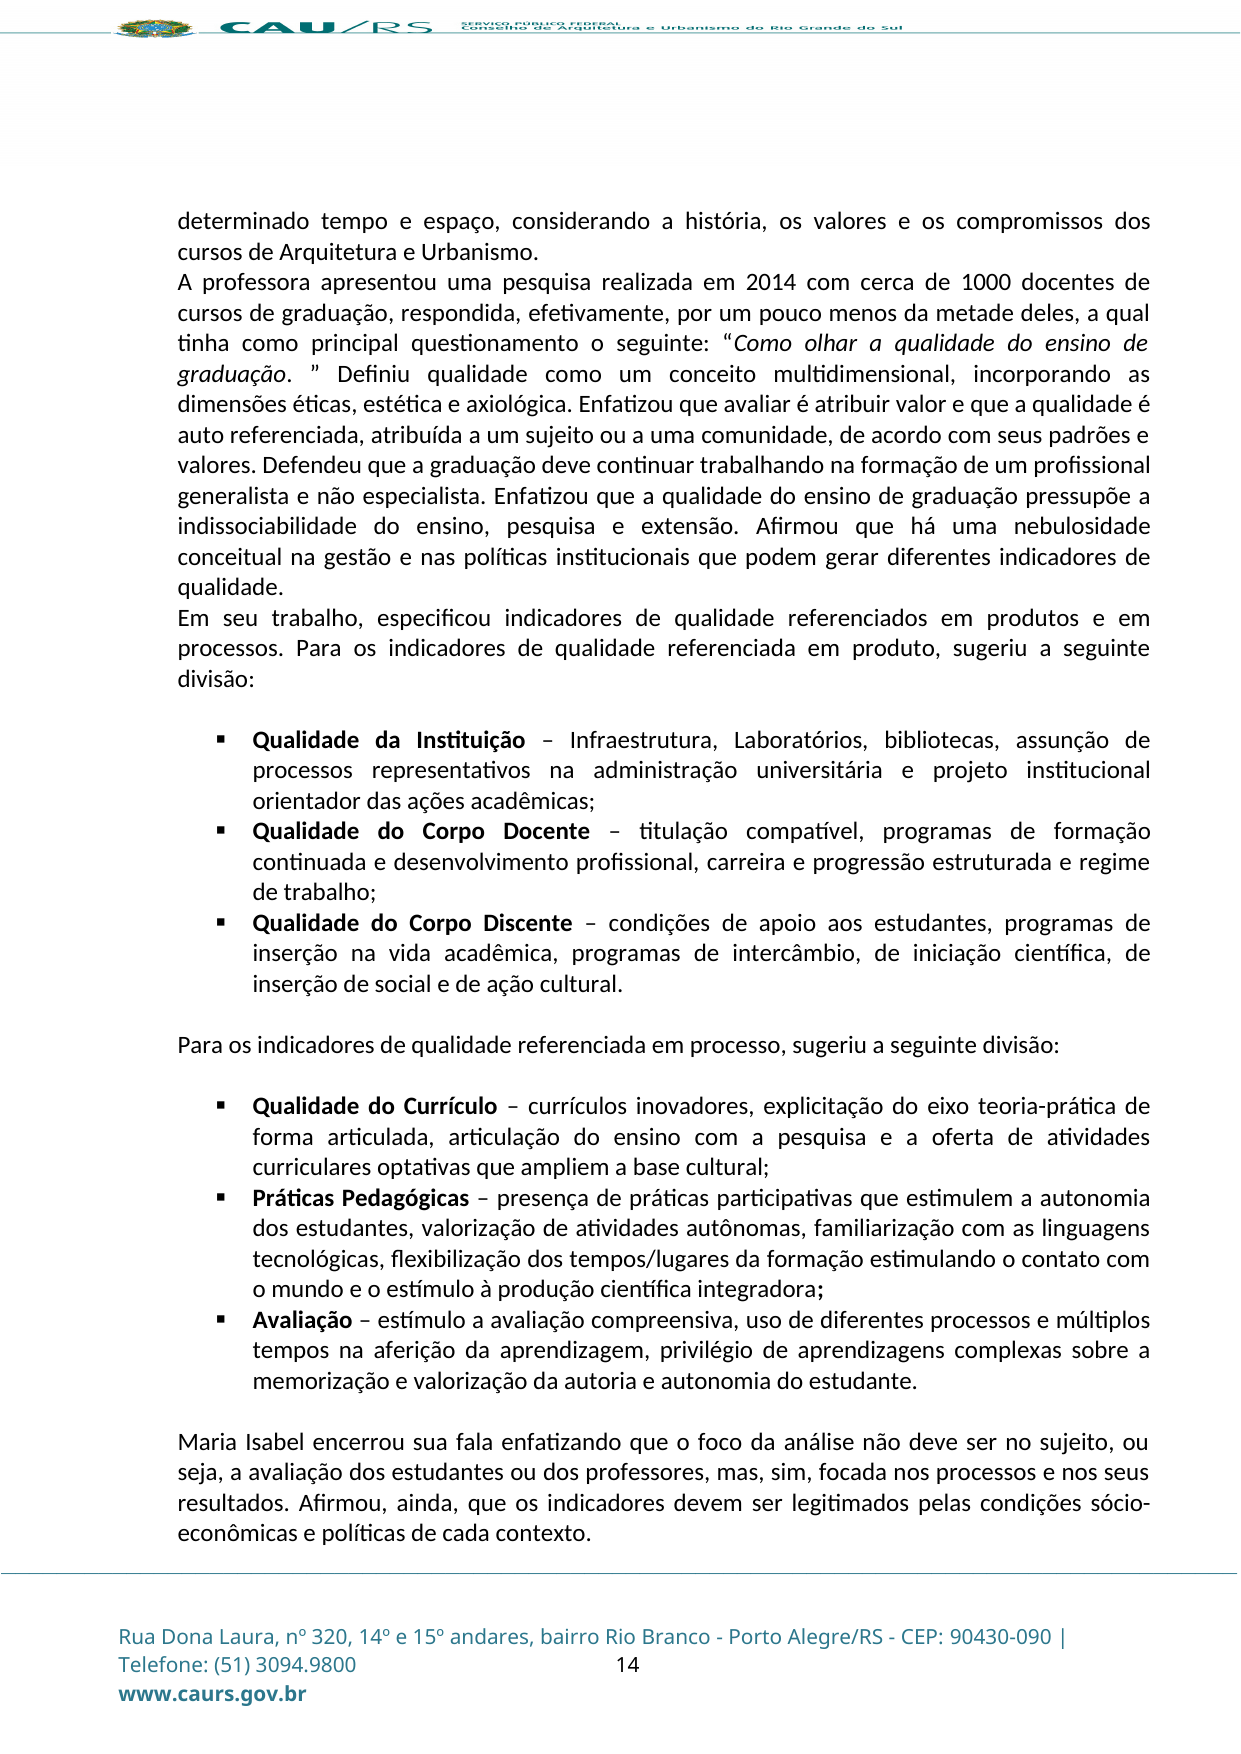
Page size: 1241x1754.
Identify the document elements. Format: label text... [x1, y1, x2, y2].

text Maria Isabel encerrou sua fala enfatizando que o foco da análise não deve ser no sujeito, ou seja, a avaliação dos estudantes ou dos professores, mas, sim, focada nos processos e nos seus resultados. Afirmou, ainda, que os indicadores devem ser legitimados pelas condições sócio-econômicas e políticas de cada contexto. [177, 1426, 1152, 1548]
list Práticas Pedagógicas – presença de práticas participativas que estimulem a autonomia dos estudantes, valorização de atividades autônomas, familiarização com as linguagens tecnológicas, flexibilização dos tempos/lugares da formação estimulando o contato com o mundo e o estímulo à produção científica integradora; [215, 1182, 1152, 1304]
list Qualidade do Corpo Docente – titulação compatível, programas de formação continuada e desenvolvimento profissional, carreira e progressão estruturada e regime de trabalho; [215, 816, 1152, 907]
text A professora apresentou uma pesquisa realizada em 2014 com cerca de 1000 docentes de cursos de graduação, respondida, efetivamente, por um pouco menos da metade deles, a qual tinha como principal questionamento o seguinte: “Como olhar a qualidade do ensino de graduação. ” Definiu qualidade como um conceito multidimensional, incorporando as dimensões éticas, estética e axiológica. Enfatizou que avaliar é atribuir valor e que a qualidade é auto referenciada, atribuída a um sujeito ou a uma comunidade, de acordo com seus padrões e valores. Defendeu que a graduação deve continuar trabalhando na formação de um profissional generalista e não especialista. Enfatizou que a qualidade do ensino de graduação pressupõe a indissociabilidade do ensino, pesquisa e extensão. Afirmou que há uma nebulosidade conceitual na gestão e nas políticas institucionais que podem gerar diferentes indicadores de qualidade. [177, 266, 1152, 602]
list Qualidade da Instituição – Infraestrutura, Laboratórios, bibliotecas, assunção de processos representativos na administração universitária e projeto institucional orientador das ações acadêmicas; [215, 724, 1152, 816]
text Para os indicadores de qualidade referenciada em processo, sugeriu a seguinte divisão: [177, 1029, 1152, 1060]
list Qualidade do Currículo – currículos inovadores, explicitação do eixo teoria-prática de forma articulada, articulação do ensino com a pesquisa e a oferta de atividades curriculares optativas que ampliem a base cultural; [215, 1090, 1152, 1182]
text Em seu trabalho, especificou indicadores de qualidade referenciados em produtos e em processos. Para os indicadores de qualidade referenciada em produto, sugeriu a seguinte divisão: [177, 602, 1152, 693]
text determinado tempo e espaço, considerando a história, os valores e os compromissos dos cursos de Arquitetura e Urbanismo. [177, 205, 1152, 266]
list Avaliação – estímulo a avaliação compreensiva, uso de diferentes processos e múltiplos tempos na aferição da aprendizagem, privilégio de aprendizagens complexas sobre a memorização e valorização da autoria e autonomia do estudante. [215, 1304, 1152, 1395]
list Qualidade do Corpo Discente – condições de apoio aos estudantes, programas de inserção na vida acadêmica, programas de intercâmbio, de iniciação científica, de inserção de social e de ação cultural. [215, 907, 1152, 999]
